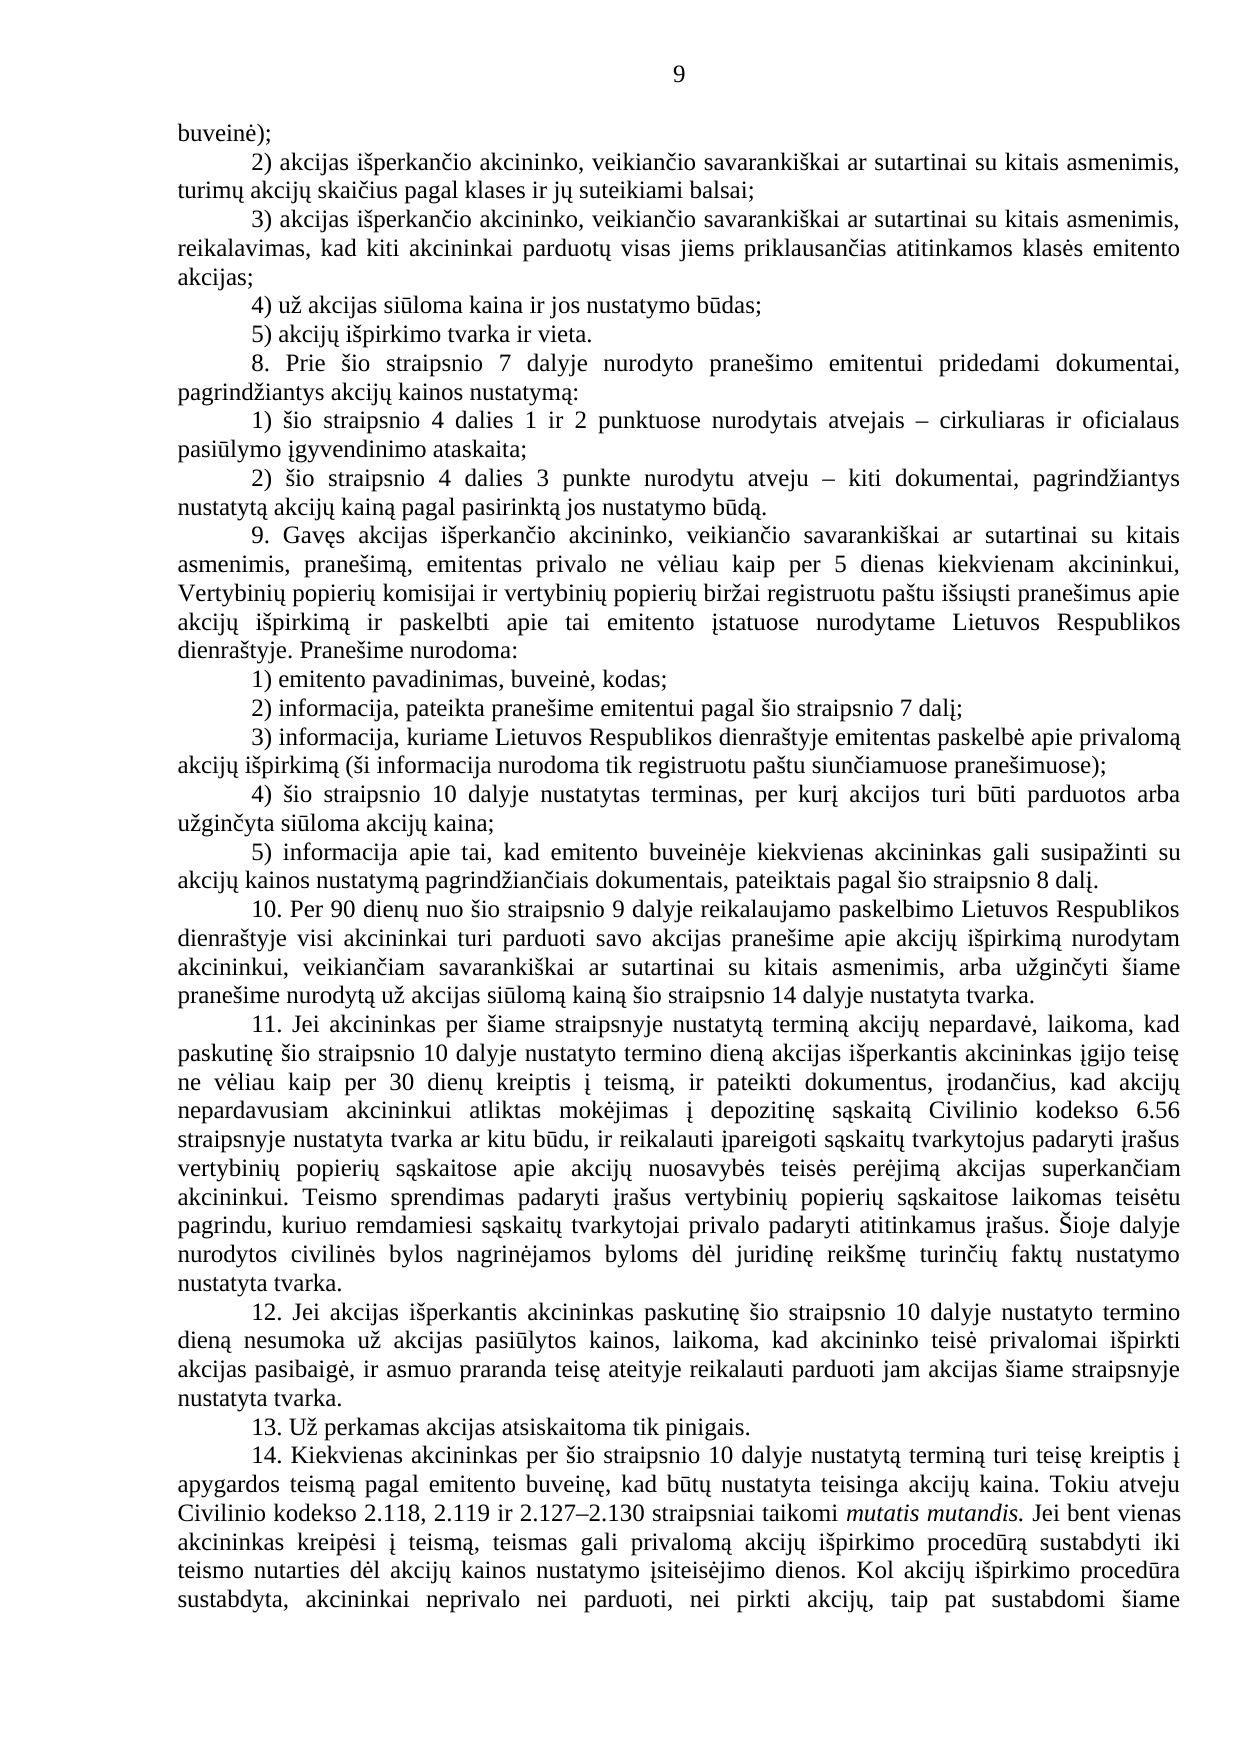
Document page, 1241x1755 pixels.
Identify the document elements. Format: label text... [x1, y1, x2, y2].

text 12. Jei akcijas išperkantis akcininkas paskutinę šio straipsnio 10 dalyje nustatyto termino dieną nesumoka už akcijas pasiūlytos kainos, laikoma, kad akcininko teisė privalomai išpirkti akcijas pasibaigė, ir asmuo praranda teisę ateityje reikalauti parduoti jam akcijas šiame straipsnyje nustatyta tvarka. [177, 1297, 1181, 1412]
text 13. Už perkamas akcijas atsiskaitoma tik pinigais. [177, 1412, 1181, 1441]
text 5) informacija apie tai, kad emitento buveinėje kiekvienas akcininkas gali susipažinti su akcijų kainos nustatymą pagrindžiančiais dokumentais, pateiktais pagal šio straipsnio 8 dalį. [177, 837, 1181, 894]
text 4) šio straipsnio 10 dalyje nustatytas terminas, per kurį akcijos turi būti parduotos arba užginčyta siūloma akcijų kaina; [177, 779, 1181, 837]
text buveinė); [177, 118, 1181, 147]
text 8. Prie šio straipsnio 7 dalyje nurodyto pranešimo emitentui pridedami dokumentai, pagrindžiantys akcijų kainos nustatymą: [177, 348, 1181, 406]
text 11. Jei akcininkas per šiame straipsnyje nustatytą terminą akcijų nepardavė, laikoma, kad paskutinę šio straipsnio 10 dalyje nustatyto termino dieną akcijas išperkantis akcininkas įgijo teisę ne vėliau kaip per 30 dienų kreiptis į teismą, ir pateikti dokumentus, įrodančius, kad akcijų nepardavusiam akcininkui atliktas mokėjimas į depozitinę sąskaitą Civilinio kodekso 6.56 straipsnyje nustatyta tvarka ar kitu būdu, ir reikalauti įpareigoti sąskaitų tvarkytojus padaryti įrašus vertybinių popierių sąskaitose apie akcijų nuosavybės teisės perėjimą akcijas superkančiam akcininkui. Teismo sprendimas padaryti įrašus vertybinių popierių sąskaitose laikomas teisėtu pagrindu, kuriuo remdamiesi sąskaitų tvarkytojai privalo padaryti atitinkamus įrašus. Šioje dalyje nurodytos civilinės bylos nagrinėjamos byloms dėl juridinę reikšmę turinčių faktų nustatymo nustatyta tvarka. [177, 1009, 1181, 1297]
text 3) akcijas išperkančio akcininko, veikiančio savarankiškai ar sutartinai su kitais asmenimis, reikalavimas, kad kiti akcininkai parduotų visas jiems priklausančias atitinkamos klasės emitento akcijas; [177, 204, 1181, 291]
text 9. Gavęs akcijas išperkančio akcininko, veikiančio savarankiškai ar sutartinai su kitais asmenimis, pranešimą, emitentas privalo ne vėliau kaip per 5 dienas kiekvienam akcininkui, Vertybinių popierių komisijai ir vertybinių popierių biržai registruotu paštu išsiųsti pranešimus apie akcijų išpirkimą ir paskelbti apie tai emitento įstatuose nurodytame Lietuvos Respublikos dienraštyje. Pranešime nurodoma: [177, 521, 1181, 664]
text 10. Per 90 dienų nuo šio straipsnio 9 dalyje reikalaujamo paskelbimo Lietuvos Respublikos dienraštyje visi akcininkai turi parduoti savo akcijas pranešime apie akcijų išpirkimą nurodytam akcininkui, veikiančiam savarankiškai ar sutartinai su kitais asmenimis, arba užginčyti šiame pranešime nurodytą už akcijas siūlomą kainą šio straipsnio 14 dalyje nustatyta tvarka. [177, 894, 1181, 1009]
text 14. Kiekvienas akcininkas per šio straipsnio 10 dalyje nustatytą terminą turi teisę kreiptis į apygardos teismą pagal emitento buveinę, kad būtų nustatyta teisinga akcijų kaina. Tokiu atveju Civilinio kodekso 2.118, 2.119 ir 2.127–2.130 straipsniai taikomi mutatis mutandis. Jei bent vienas akcininkas kreipėsi į teismą, teismas gali privalomą akcijų išpirkimo procedūrą sustabdyti iki teismo nutarties dėl akcijų kainos nustatymo įsiteisėjimo dienos. Kol akcijų išpirkimo procedūra sustabdyta, akcininkai neprivalo nei parduoti, nei pirkti akcijų, taip pat sustabdomi šiame [177, 1441, 1181, 1613]
text 3) informacija, kuriame Lietuvos Respublikos dienraštyje emitentas paskelbė apie privalomą akcijų išpirkimą (ši informacija nurodoma tik registruotu paštu siunčiamuose pranešimuose); [177, 722, 1181, 779]
text 1) emitento pavadinimas, buveinė, kodas; [177, 664, 1181, 693]
text 2) informacija, pateikta pranešime emitentui pagal šio straipsnio 7 dalį; [177, 693, 1181, 722]
text 4) už akcijas siūloma kaina ir jos nustatymo būdas; [177, 291, 1181, 319]
text 2) šio straipsnio 4 dalies 3 punkte nurodytu atveju – kiti dokumentai, pagrindžiantys nustatytą akcijų kainą pagal pasirinktą jos nustatymo būdą. [177, 463, 1181, 521]
text 1) šio straipsnio 4 dalies 1 ir 2 punktuose nurodytais atvejais – cirkuliaras ir oficialaus pasiūlymo įgyvendinimo ataskaita; [177, 406, 1181, 463]
text 2) akcijas išperkančio akcininko, veikiančio savarankiškai ar sutartinai su kitais asmenimis, turimų akcijų skaičius pagal klases ir jų suteikiami balsai; [177, 147, 1181, 204]
text 5) akcijų išpirkimo tvarka ir vieta. [177, 319, 1181, 348]
